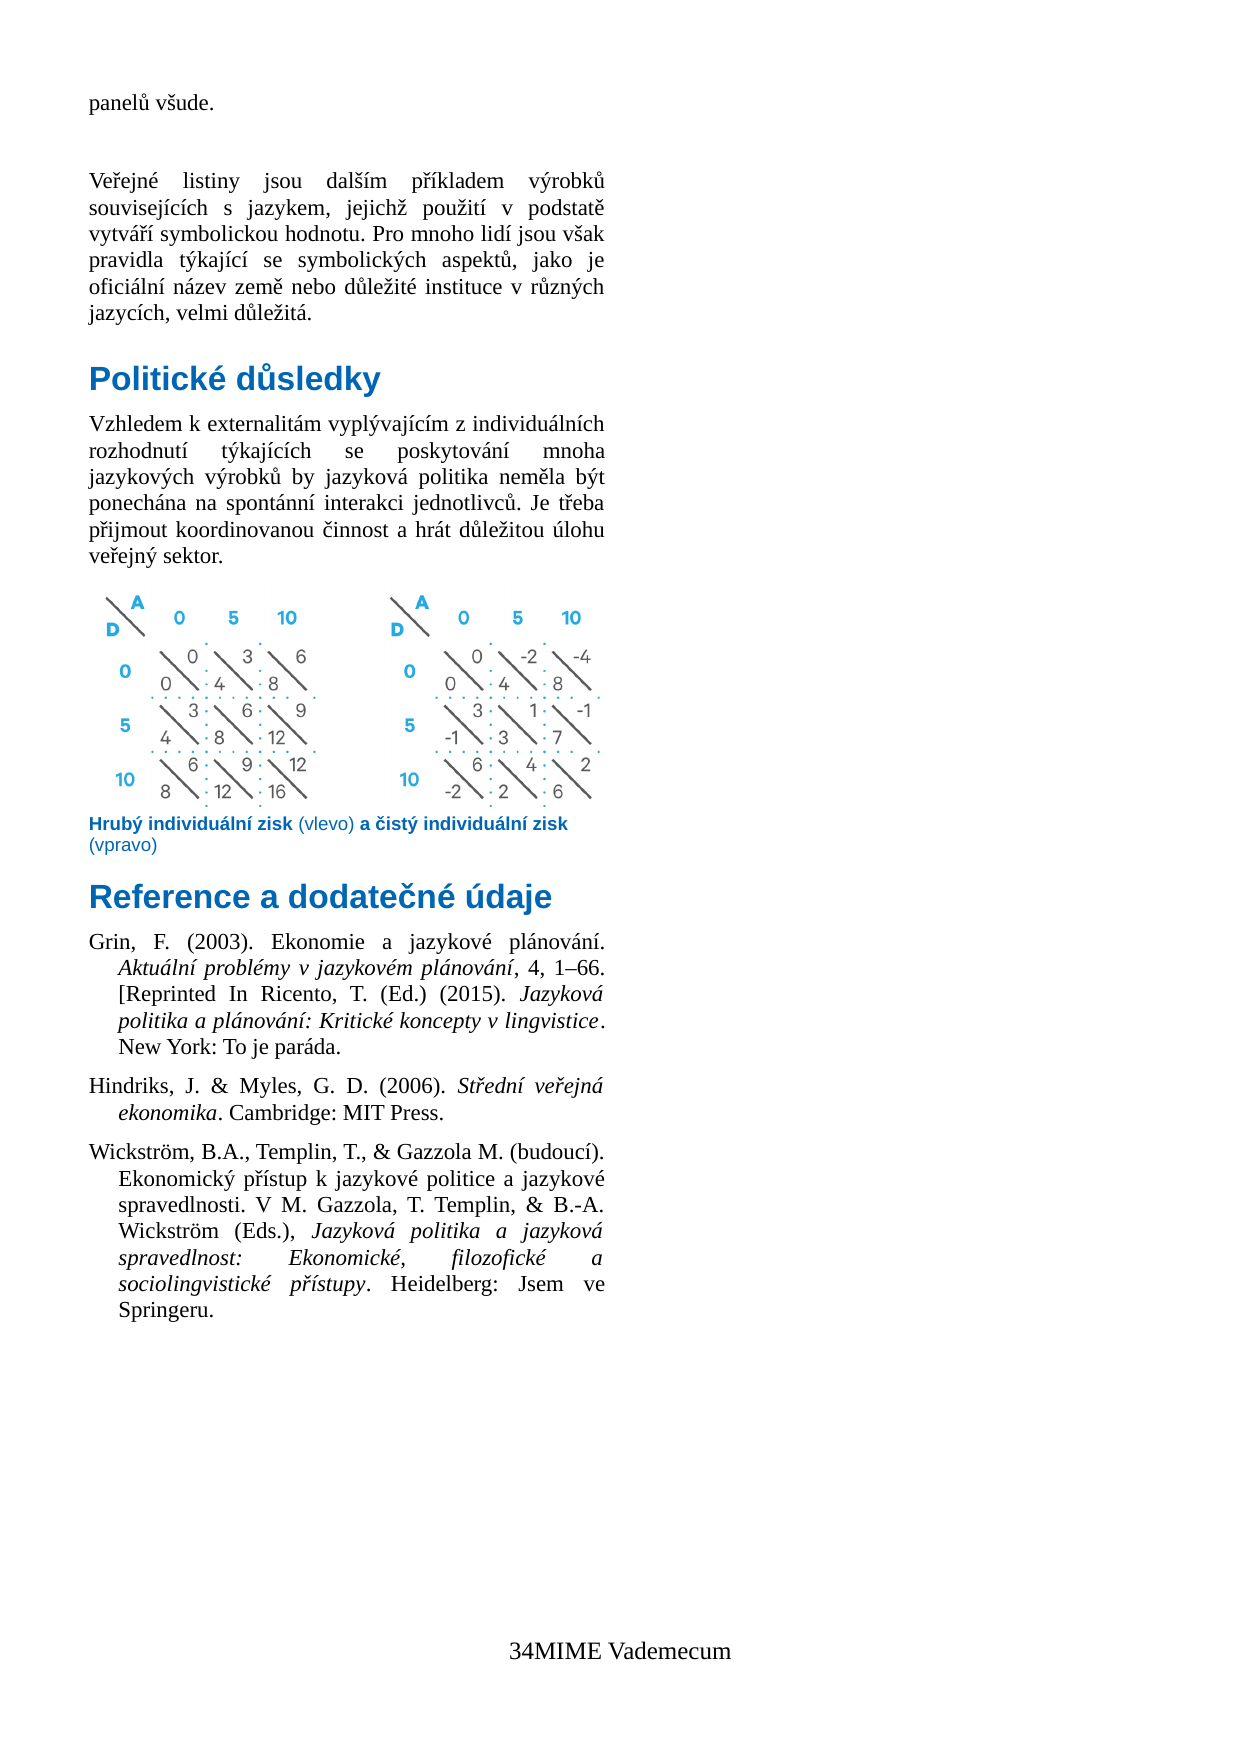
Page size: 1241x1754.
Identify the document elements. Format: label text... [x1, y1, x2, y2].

subtitle Reference a dodatečné údaje [88, 877, 605, 915]
text panelů všude. [88, 88, 605, 115]
text Veřejné listiny jsou dalším příkladem výrobků souvisejících s jazykem, jejichž použití v podstatě vytváří symbolickou hodnotu. Pro mnoho lidí jsou však pravidla týkající se symbolických aspektů, jako je oficiální název země nebo důležité instituce v různých jazycích, velmi důležitá. [88, 167, 605, 325]
subtitle Politické důsledky [88, 359, 605, 398]
text Hrubý individuální zisk (vlevo) a čistý individuální zisk (vpravo) [88, 813, 605, 856]
text Hindriks, J. & Myles, G. D. (2006). Střední veřejná ekonomika. Cambridge: MIT Press. [88, 1073, 605, 1125]
text Wickström, B.A., Templin, T., & Gazzola M. (budoucí). Ekonomický přístup k jazykové politice a jazykové spravedlnosti. V M. Gazzola, T. Templin, & B.-A. Wickström (Eds.), Jazyková politika a jazyková spravedlnost: Ekonomické, filozofické a sociolingvistické přístupy. Heidelberg: Jsem ve Springeru. [88, 1138, 605, 1323]
text Grin, F. (2003). Ekonomie a jazykové plánování. Aktuální problémy v jazykovém plánování, 4, 1–66. [Reprinted In Ricento, T. (Ed.) (2015). Jazyková politika a plánování: Kritické koncepty v lingvistice. New York: To je paráda. [88, 928, 605, 1059]
text Vzhledem k externalitám vyplývajícím z individuálních rozhodnutí týkajících se poskytování mnoha jazykových výrobků by jazyková politika neměla být ponechána na spontánní interakci jednotlivců. Je třeba přijmout koordinovanou činnost a hrát důležitou úlohu veřejný sektor. [88, 410, 605, 568]
